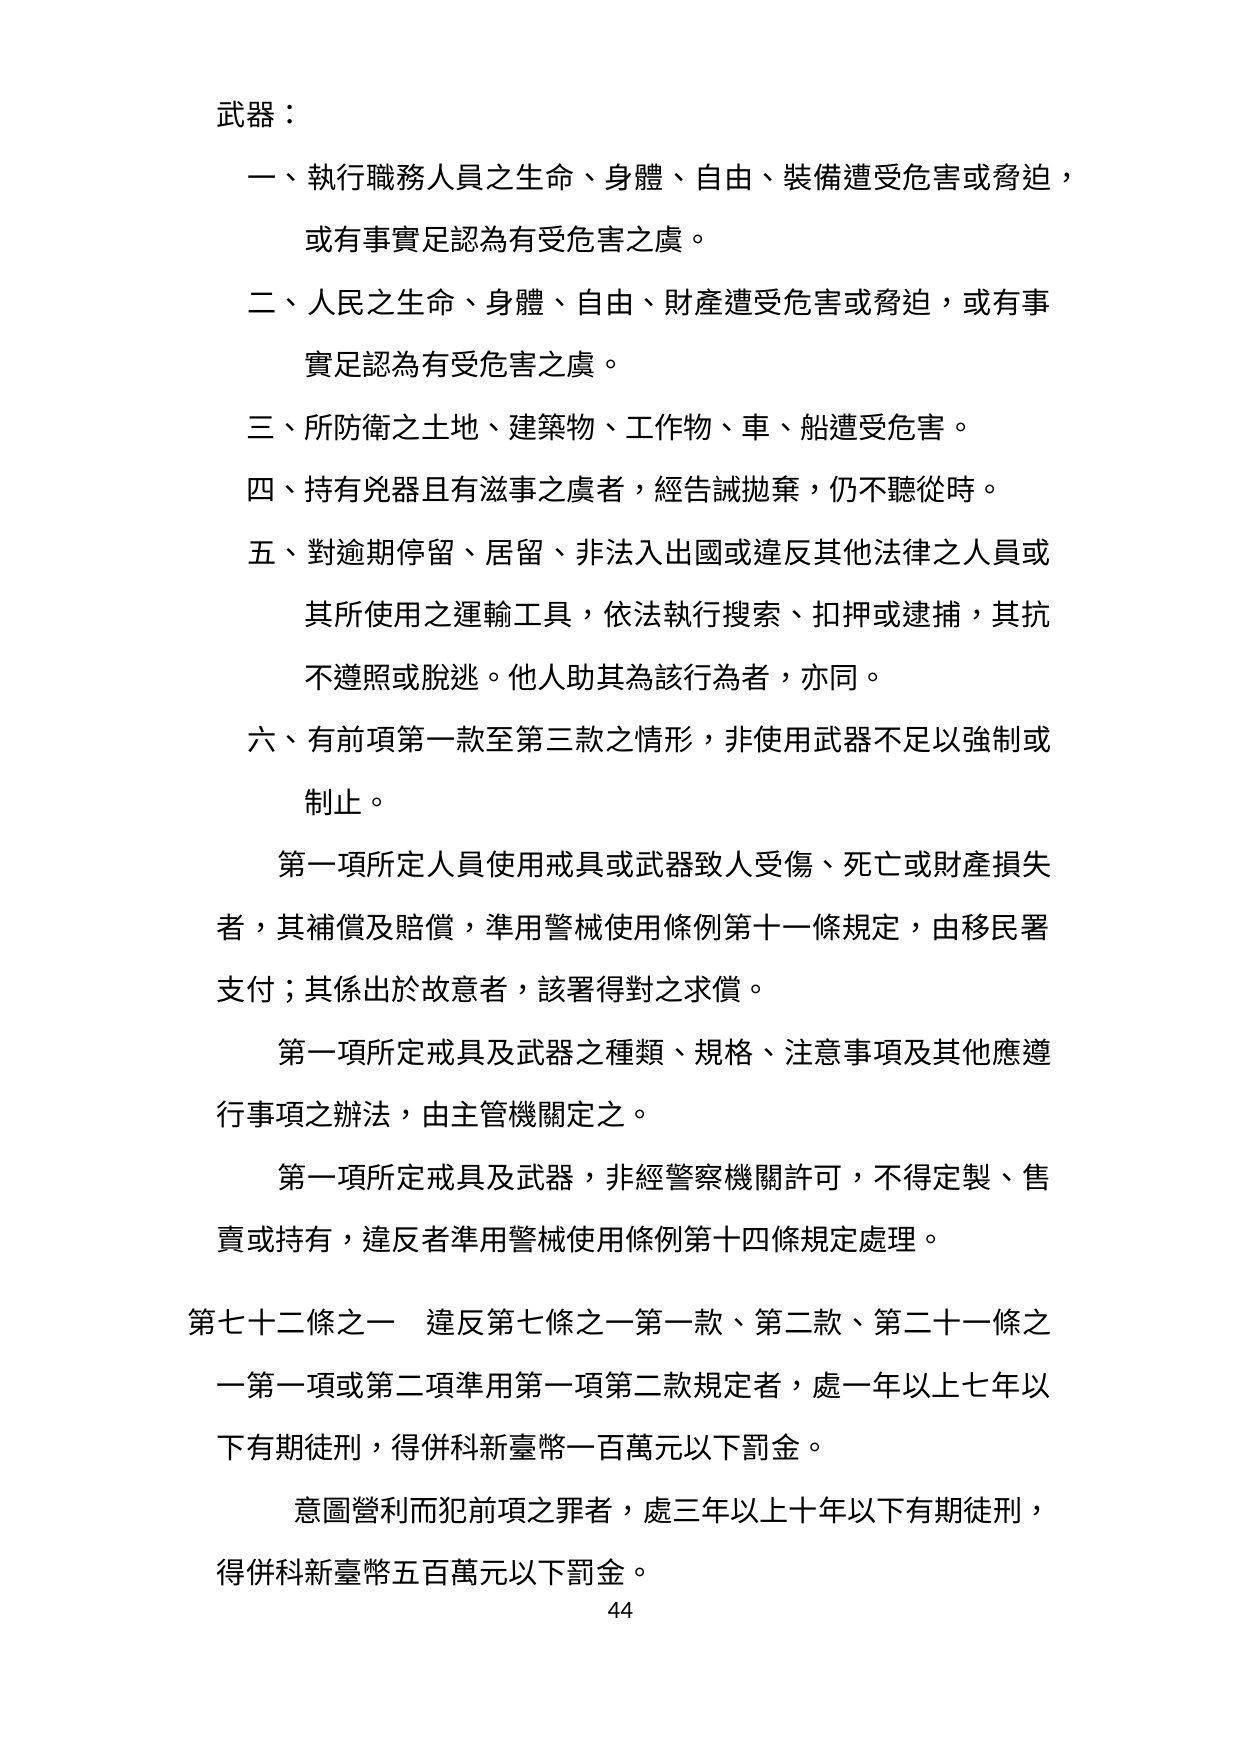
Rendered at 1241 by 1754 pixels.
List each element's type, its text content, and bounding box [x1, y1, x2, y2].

text 武器： [187, 92, 1053, 154]
text 一、執行職務人員之生命、身體、自由、裝備遭受危害或脅迫，或有事實足認為有受危害之虞。 [187, 154, 1053, 279]
text 第一項所定戒具及武器之種類、規格、注意事項及其他應遵行事項之辦法，由主管機關定之。 [187, 1029, 1053, 1154]
text 六、有前項第一款至第三款之情形，非使用武器不足以強制或制止。 [187, 717, 1053, 842]
text 第一項所定人員使用戒具或武器致人受傷、死亡或財產損失者，其補償及賠償，準用警械使用條例第十一條規定，由移民署支付；其係出於故意者，該署得對之求償。 [187, 842, 1053, 1029]
text 第一項所定戒具及武器，非經警察機關許可，不得定製、售賣或持有，違反者準用警械使用條例第十四條規定處理。 [187, 1154, 1053, 1279]
text 五、對逾期停留、居留、非法入出國或違反其他法律之人員或其所使用之運輸工具，依法執行搜索、扣押或逮捕，其抗不遵照或脫逃。他人助其為該行為者，亦同。 [187, 529, 1053, 717]
text 第七十二條之一 違反第七條之一第一款、第二款、第二十一條之一第一項或第二項準用第一項第二款規定者，處一年以上七年以下有期徒刑，得併科新臺幣一百萬元以下罰金。 [187, 1279, 1053, 1467]
text 四、持有兇器且有滋事之虞者，經告誡拋棄，仍不聽從時。 [187, 467, 1053, 529]
text 二、人民之生命、身體、自由、財產遭受危害或脅迫，或有事實足認為有受危害之虞。 [187, 279, 1053, 404]
text 三、所防衛之土地、建築物、工作物、車、船遭受危害。 [187, 404, 1053, 467]
text 意圖營利而犯前項之罪者，處三年以上十年以下有期徒刑，得併科新臺幣五百萬元以下罰金。 [187, 1467, 1053, 1592]
